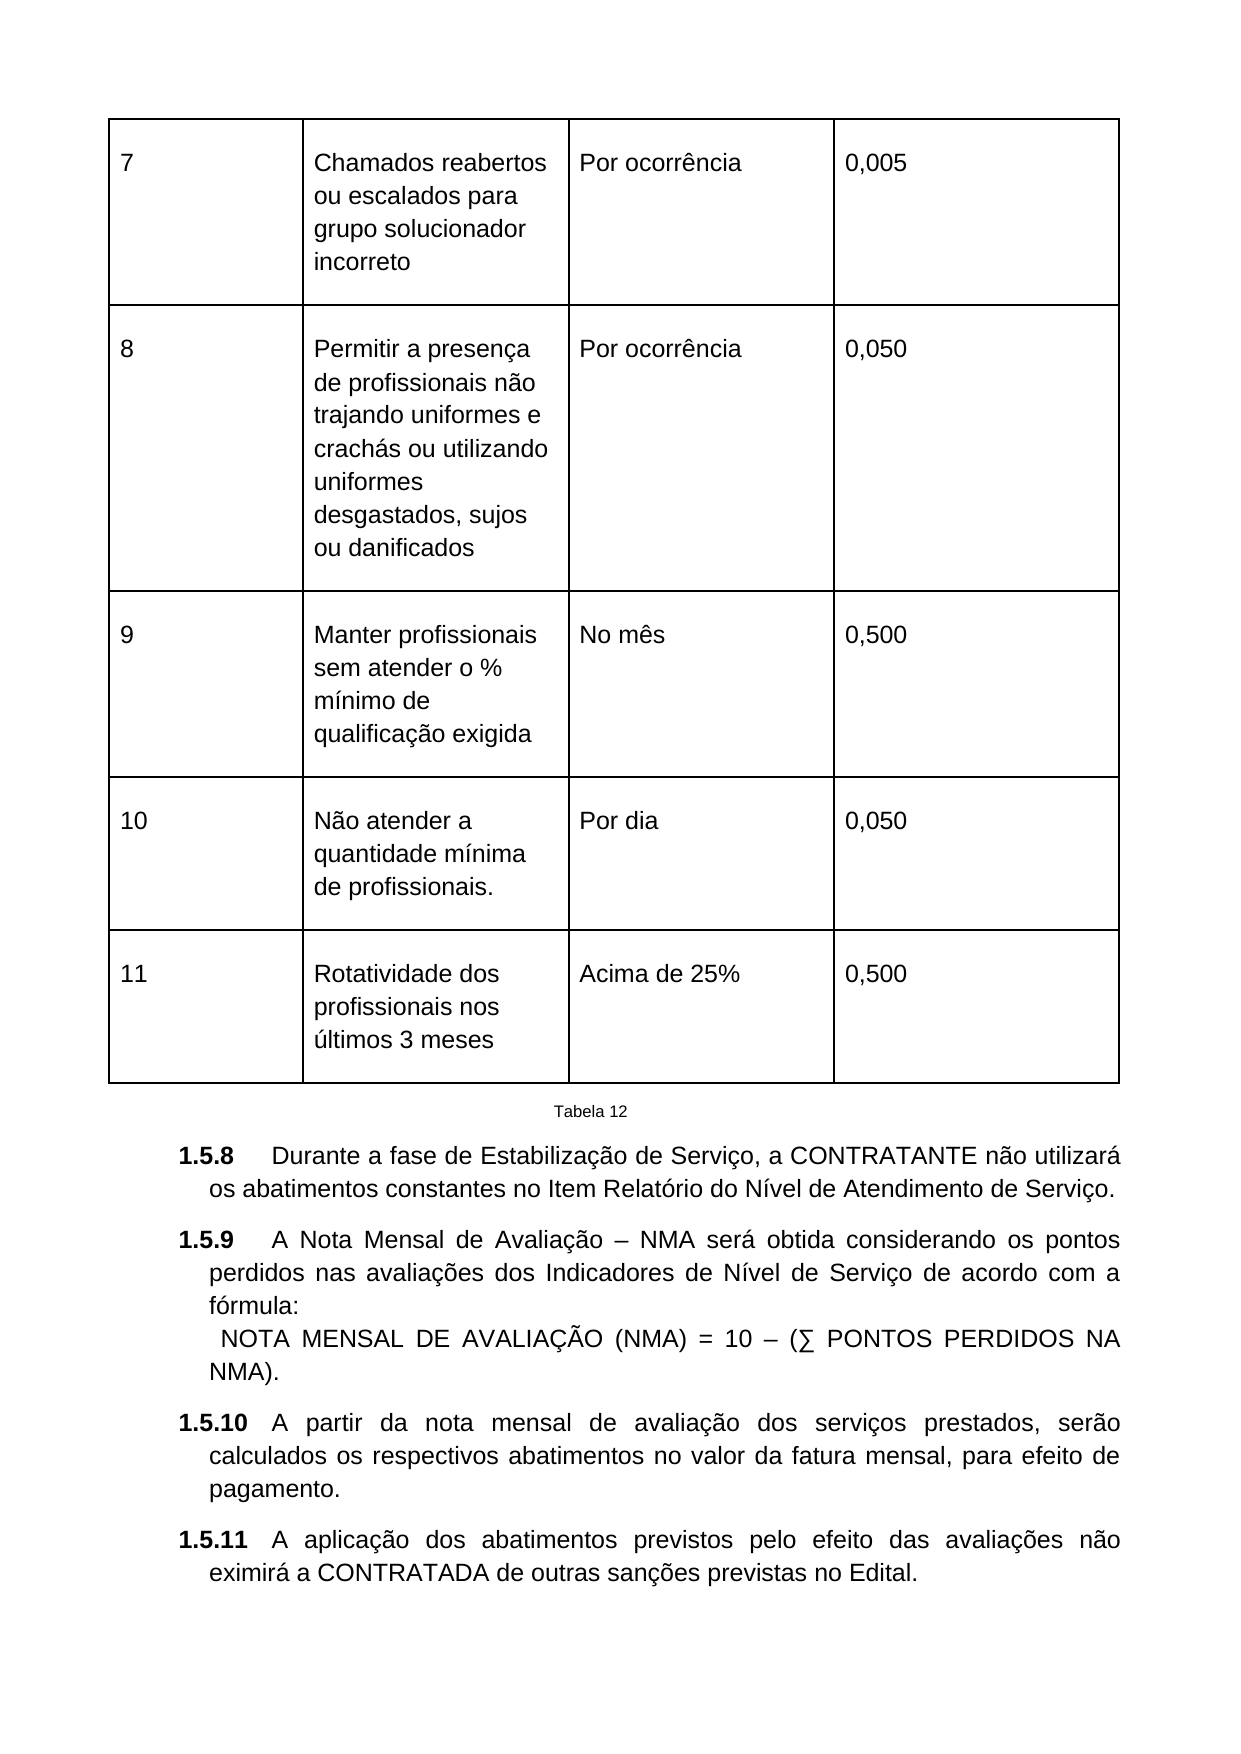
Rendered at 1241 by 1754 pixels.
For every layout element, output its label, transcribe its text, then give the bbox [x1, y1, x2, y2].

table_cell 0,005 [835, 120, 1118, 304]
list A aplicação dos abatimentos previstos pelo efeito das avaliações não eximirá a CONTRATADA de outras sanções previstas no Edital. [171, 1525, 1122, 1586]
table_cell 7 [110, 120, 302, 304]
table_cell 8 [110, 306, 302, 589]
table_cell Não atender a quantidade mínima de profissionais. [304, 778, 568, 929]
table_cell Rotatividade dos profissionais nos últimos 3 meses [304, 931, 568, 1082]
table_cell Chamados reabertos ou escalados para grupo solucionador incorreto [304, 120, 568, 304]
table_cell 11 [110, 931, 302, 1082]
table_cell 0,050 [835, 306, 1118, 589]
table_cell 0,500 [835, 931, 1118, 1082]
table_cell 0,050 [835, 778, 1118, 929]
table_cell Por ocorrência [570, 120, 833, 304]
table_cell Permitir a presença de profissionais não trajando uniformes e crachás ou utilizando uniformes desgastados, sujos ou danificados [304, 306, 568, 589]
table_cell Por dia [570, 778, 833, 929]
table_cell 0,500 [835, 592, 1118, 776]
table_cell 9 [110, 592, 302, 776]
table_cell Acima de 25% [570, 931, 833, 1082]
table_cell Por ocorrência [570, 306, 833, 589]
list A partir da nota mensal de avaliação dos serviços prestados, serão calculados os respectivos abatimentos no valor da fatura mensal, para efeito de pagamento. [171, 1408, 1122, 1503]
table_cell 10 [110, 778, 302, 929]
list Durante a fase de Estabilização de Serviço, a CONTRATANTE não utilizará os abatimentos constantes no Item Relatório do Nível de Atendimento de Serviço. [171, 1141, 1122, 1203]
table_cell Manter profissionais sem atender o % mínimo de qualificação exigida [304, 592, 568, 776]
text Tabela 12 [59, 1102, 1122, 1121]
list A Nota Mensal de Avaliação – NMA será obtida considerando os pontos perdidos nas avaliações dos Indicadores de Nível de Serviço de acordo com a fórmula: NOTA MENSAL DE AVALIAÇÃO (NMA) = 10 – (∑ PONTOS PERDIDOS NA NMA). [171, 1225, 1122, 1386]
table_cell No mês [570, 592, 833, 776]
